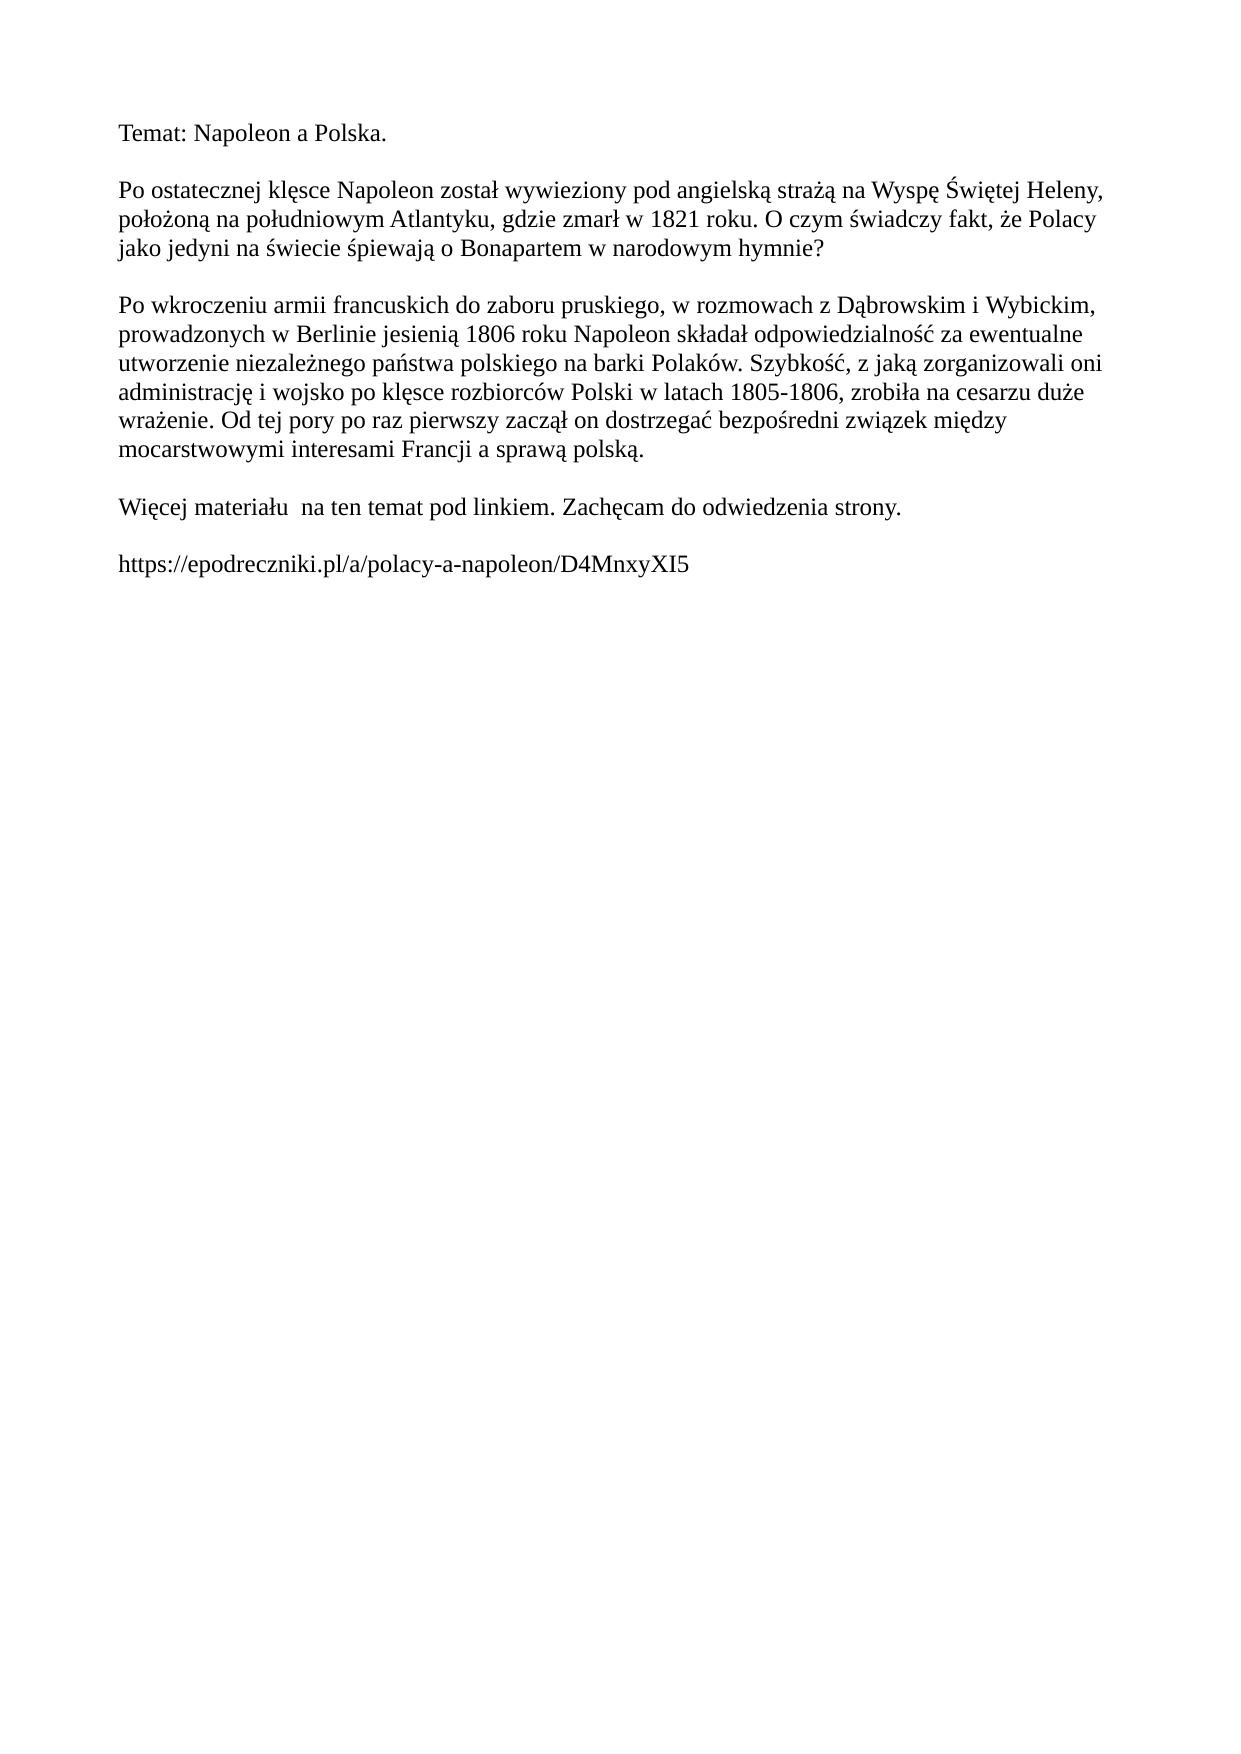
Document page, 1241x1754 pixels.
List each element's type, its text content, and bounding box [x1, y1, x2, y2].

text Więcej materiału na ten temat pod linkiem. Zachęcam do odwiedzenia strony. [118, 492, 1122, 521]
text https://epodreczniki.pl/a/polacy-a-napoleon/D4MnxyXI5 [118, 549, 1122, 578]
text Po ostatecznej klęsce Napoleon został wywieziony pod angielską strażą na Wyspę Świętej Heleny, położoną na południowym Atlantyku, gdzie zmarł w 1821 roku. O czym świadczy fakt, że Polacy jako jedyni na świecie śpiewają o Bonapartem w narodowym hymnie? [118, 176, 1122, 262]
text Po wkroczeniu armii francuskich do zaboru pruskiego, w rozmowach z Dąbrowskim i Wybickim, prowadzonych w Berlinie jesienią 1806 roku Napoleon składał odpowiedzialność za ewentualne utworzenie niezależnego państwa polskiego na barki Polaków. Szybkość, z jaką zorganizowali oni administrację i wojsko po klęsce rozbiorców Polski w latach 1805‑1806, zrobiła na cesarzu duże wrażenie. Od tej pory po raz pierwszy zaczął on dostrzegać bezpośredni związek między mocarstwowymi interesami Francji a sprawą polską. [118, 291, 1122, 463]
text Temat: Napoleon a Polska. [118, 118, 1122, 147]
